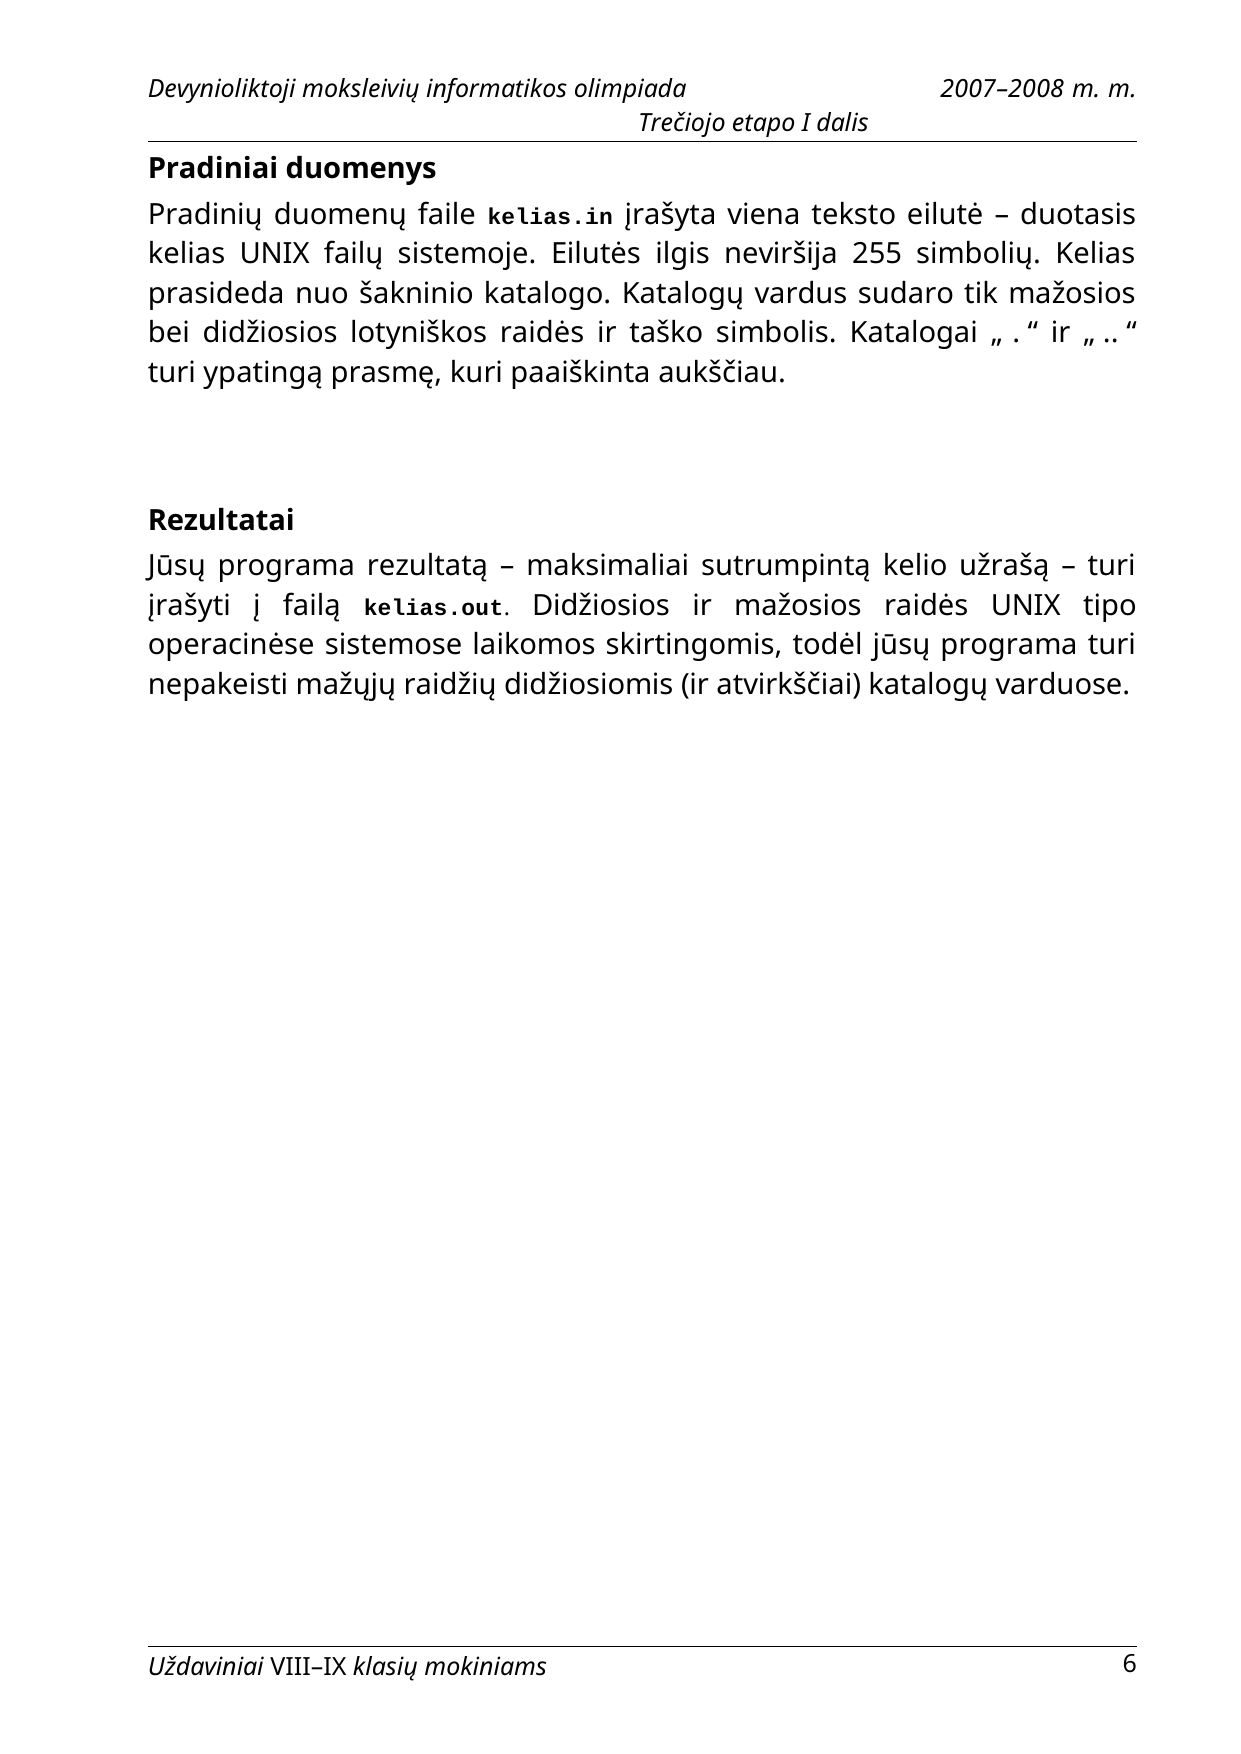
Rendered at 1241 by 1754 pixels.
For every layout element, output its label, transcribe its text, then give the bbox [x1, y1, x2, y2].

text Jūsų programa rezultatą – maksimaliai sutrumpintą kelio užrašą – turi įrašyti į failą kelias.out. Didžiosios ir mažosios raidės UNIX tipo operacinėse sistemose laikomos skirtingomis, todėl jūsų programa turi nepakeisti mažųjų raidžių didžiosiomis (ir atvirkščiai) katalogų varduose. [148, 545, 1137, 703]
subtitle Pradiniai duomenys [148, 148, 1137, 187]
subtitle Rezultatai [148, 499, 1137, 538]
text Pradinių duomenų faile kelias.in įrašyta viena teksto eilutė – duotasis kelias UNIX failų sistemoje. Eilutės ilgis neviršija 255 simbolių. Kelias prasideda nuo šakninio katalogo. Katalogų vardus sudaro tik mažosios bei didžiosios lotyniškos raidės ir taško simbolis. Katalogai „ . “ ir „ .. “ turi ypatingą prasmę, kuri paaiškinta aukščiau. [148, 193, 1137, 391]
